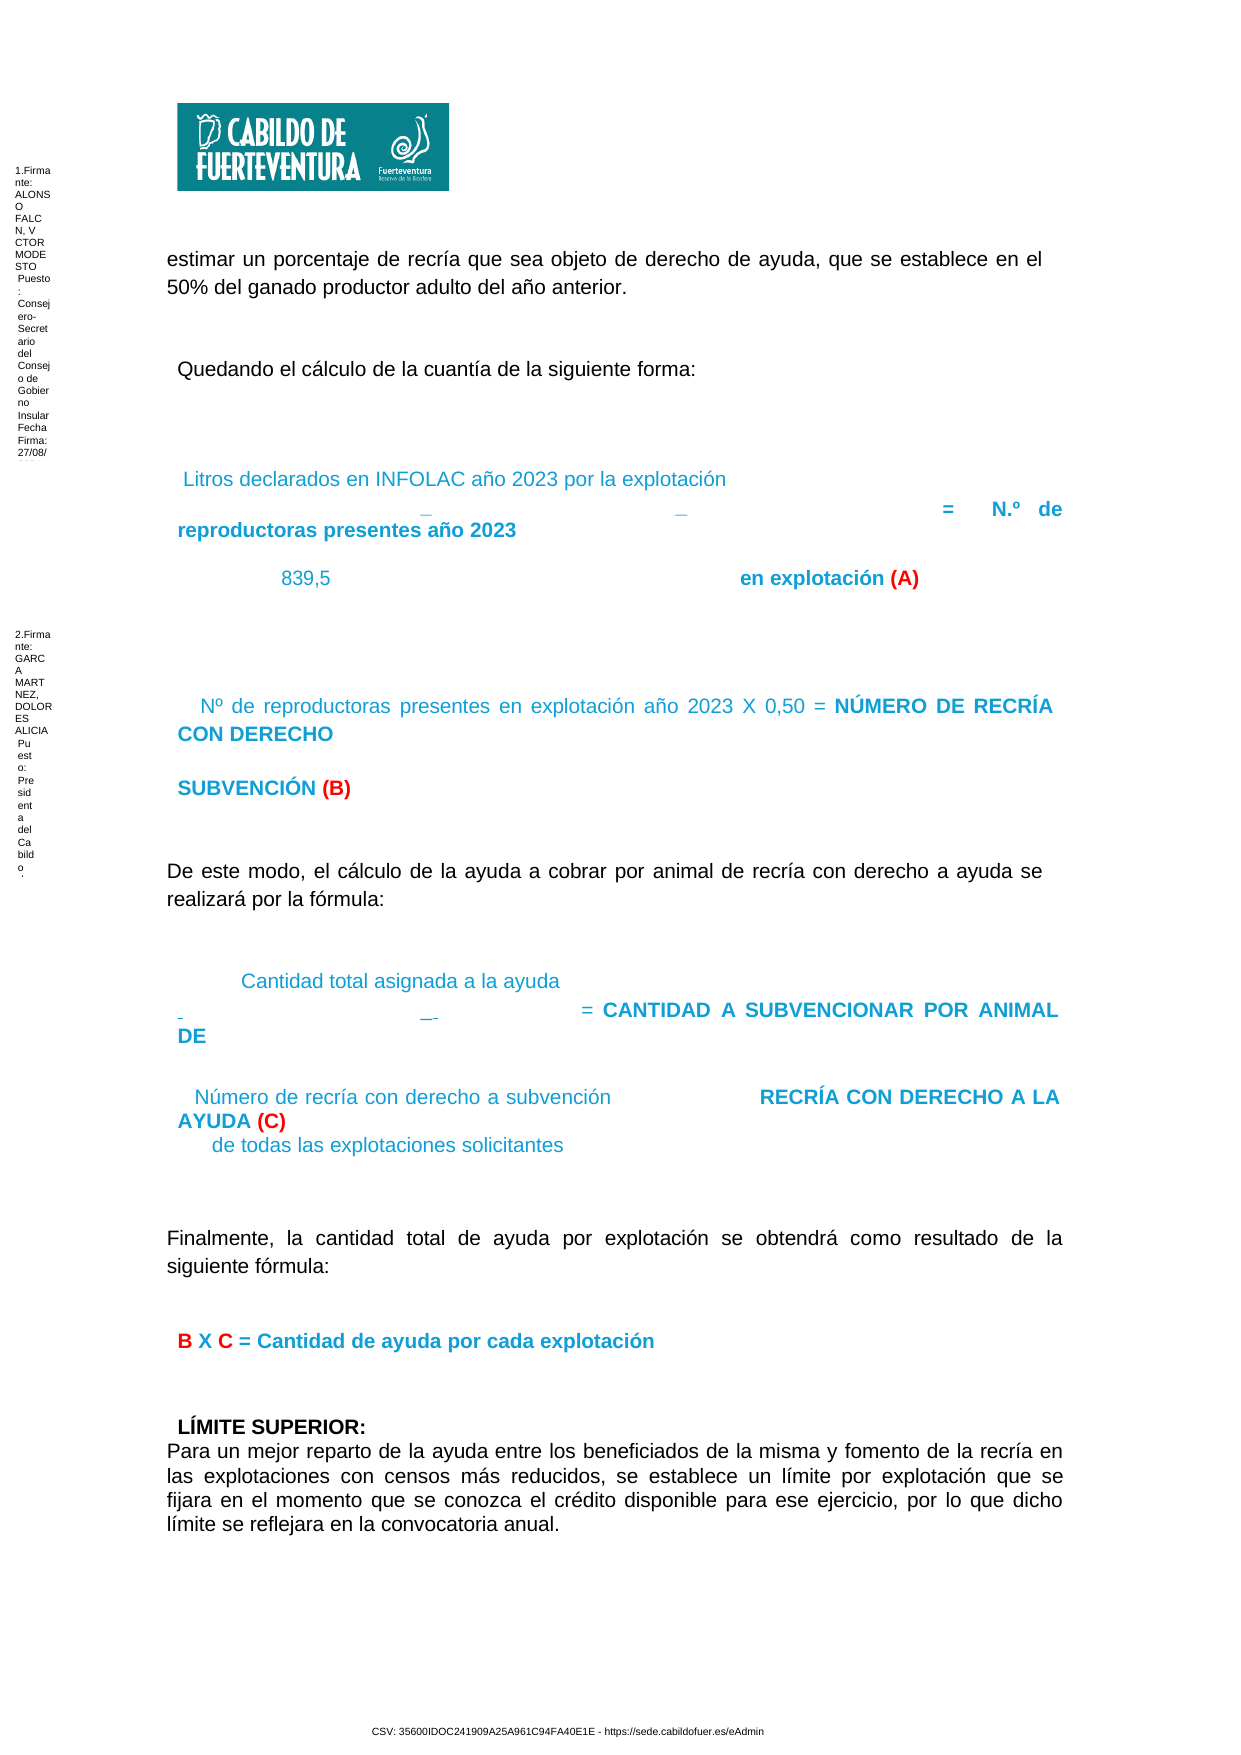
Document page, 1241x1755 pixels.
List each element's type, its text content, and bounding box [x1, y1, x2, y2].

text 2.Firmante: GARC A MART NEZ, DOLORES ALICIA [15, 629, 52, 737]
text Puesto: Presidenta del Cabildo de Fuerteventura Fecha Firma: 27/08/2024 12:48:06 [18, 737, 34, 877]
subtitle DE [177, 1024, 562, 1048]
text de todas las explotaciones solicitantes [212, 1133, 1241, 1157]
subtitle SUBVENCIÓN (B) [177, 776, 1241, 800]
subtitle B X C = Cantidad de ayuda por cada explotación [177, 1329, 1241, 1353]
text Puesto: Consejero-Secretario del Consejo de Gobierno Insular Fecha Firma: 27/08/2024 12:43:01 [18, 273, 51, 461]
text estimar un porcentaje de recría que sea objeto de derecho de ayuda, que se establece en el 50% del ganado productor adulto del año anterior. [167, 247, 1063, 298]
text Litros declarados en INFOLAC año 2023 por la explotación [183, 467, 1241, 491]
text Para un mejor reparto de la ayuda entre los beneficiados de la misma y fomento de la recría en las explotaciones con censos más reducidos, se establece un límite por explotación que se fijara en el momento que se conozca el crédito disponible para ese ejercicio, por lo que dicho límite se reflejara en la convocatoria anual. [167, 1439, 1064, 1536]
text De este modo, el cálculo de la ayuda a cobrar por animal de recría con derecho a ayuda se realizará por la fórmula: [167, 859, 1063, 911]
text Quedando el cálculo de la cuantía de la siguiente forma: [177, 357, 1063, 381]
text 839,5 en explotación (A) [281, 566, 1241, 590]
text LÍMITE SUPERIOR: [177, 1415, 1241, 1439]
text Finalmente, la cantidad total de ayuda por explotación se obtendrá como resultado de la siguiente fórmula: [167, 1226, 1064, 1278]
text Nº de reproductoras presentes en explotación año 2023 X 0,50 = NÚMERO DE RECRÍA CON DERECHO [177, 694, 1063, 745]
text = CANTIDAD A SUBVENCIONAR POR ANIMAL [581, 998, 1241, 1022]
subtitle _ _ reproductoras presentes año 2023 [177, 494, 693, 542]
text _ [177, 997, 562, 1021]
text = N.º de [942, 497, 1241, 521]
text 1.Firmante: ALONSO FALC N, V CTOR MODESTO [15, 165, 52, 273]
text Número de recría con derecho a subvención RECRÍA CON DERECHO A LA AYUDA (C) [177, 1084, 1063, 1133]
text Cantidad total asignada a la ayuda [241, 969, 562, 993]
